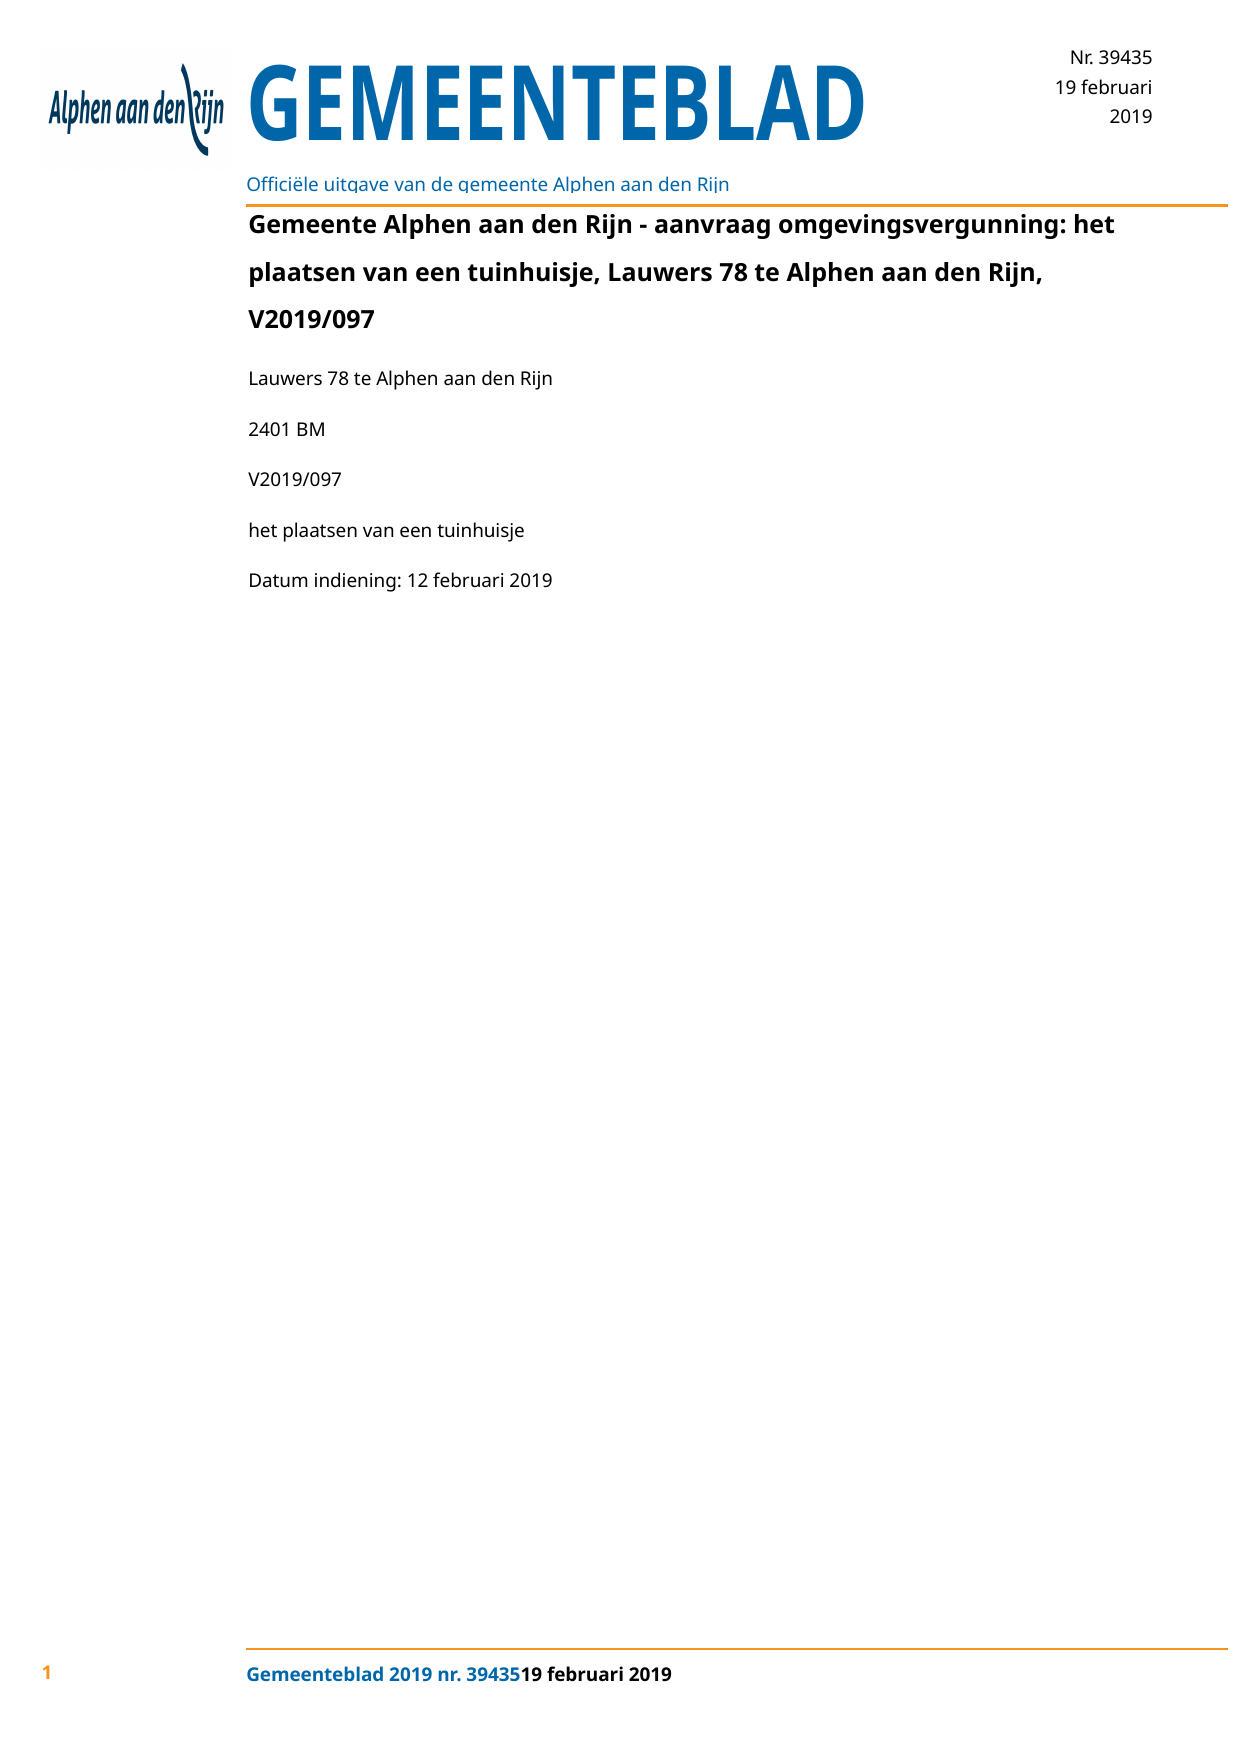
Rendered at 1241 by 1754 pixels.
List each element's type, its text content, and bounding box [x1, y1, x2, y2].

text Gemeente Alphen aan den Rijn - aanvraag omgevingsvergunning: het plaatsen van een tuinhuisje, Lauwers 78 te Alphen aan den Rijn, V2019/097 [248, 207, 1152, 336]
text Lauwers 78 te Alphen aan den Rijn [248, 366, 1152, 391]
text 2401 BM [248, 416, 1152, 442]
text het plaatsen van een tuinhuisje [248, 517, 1152, 542]
picture [41, 47, 231, 172]
text V2019/097 [248, 466, 1152, 492]
text Datum indiening: 12 februari 2019 [248, 567, 1152, 593]
